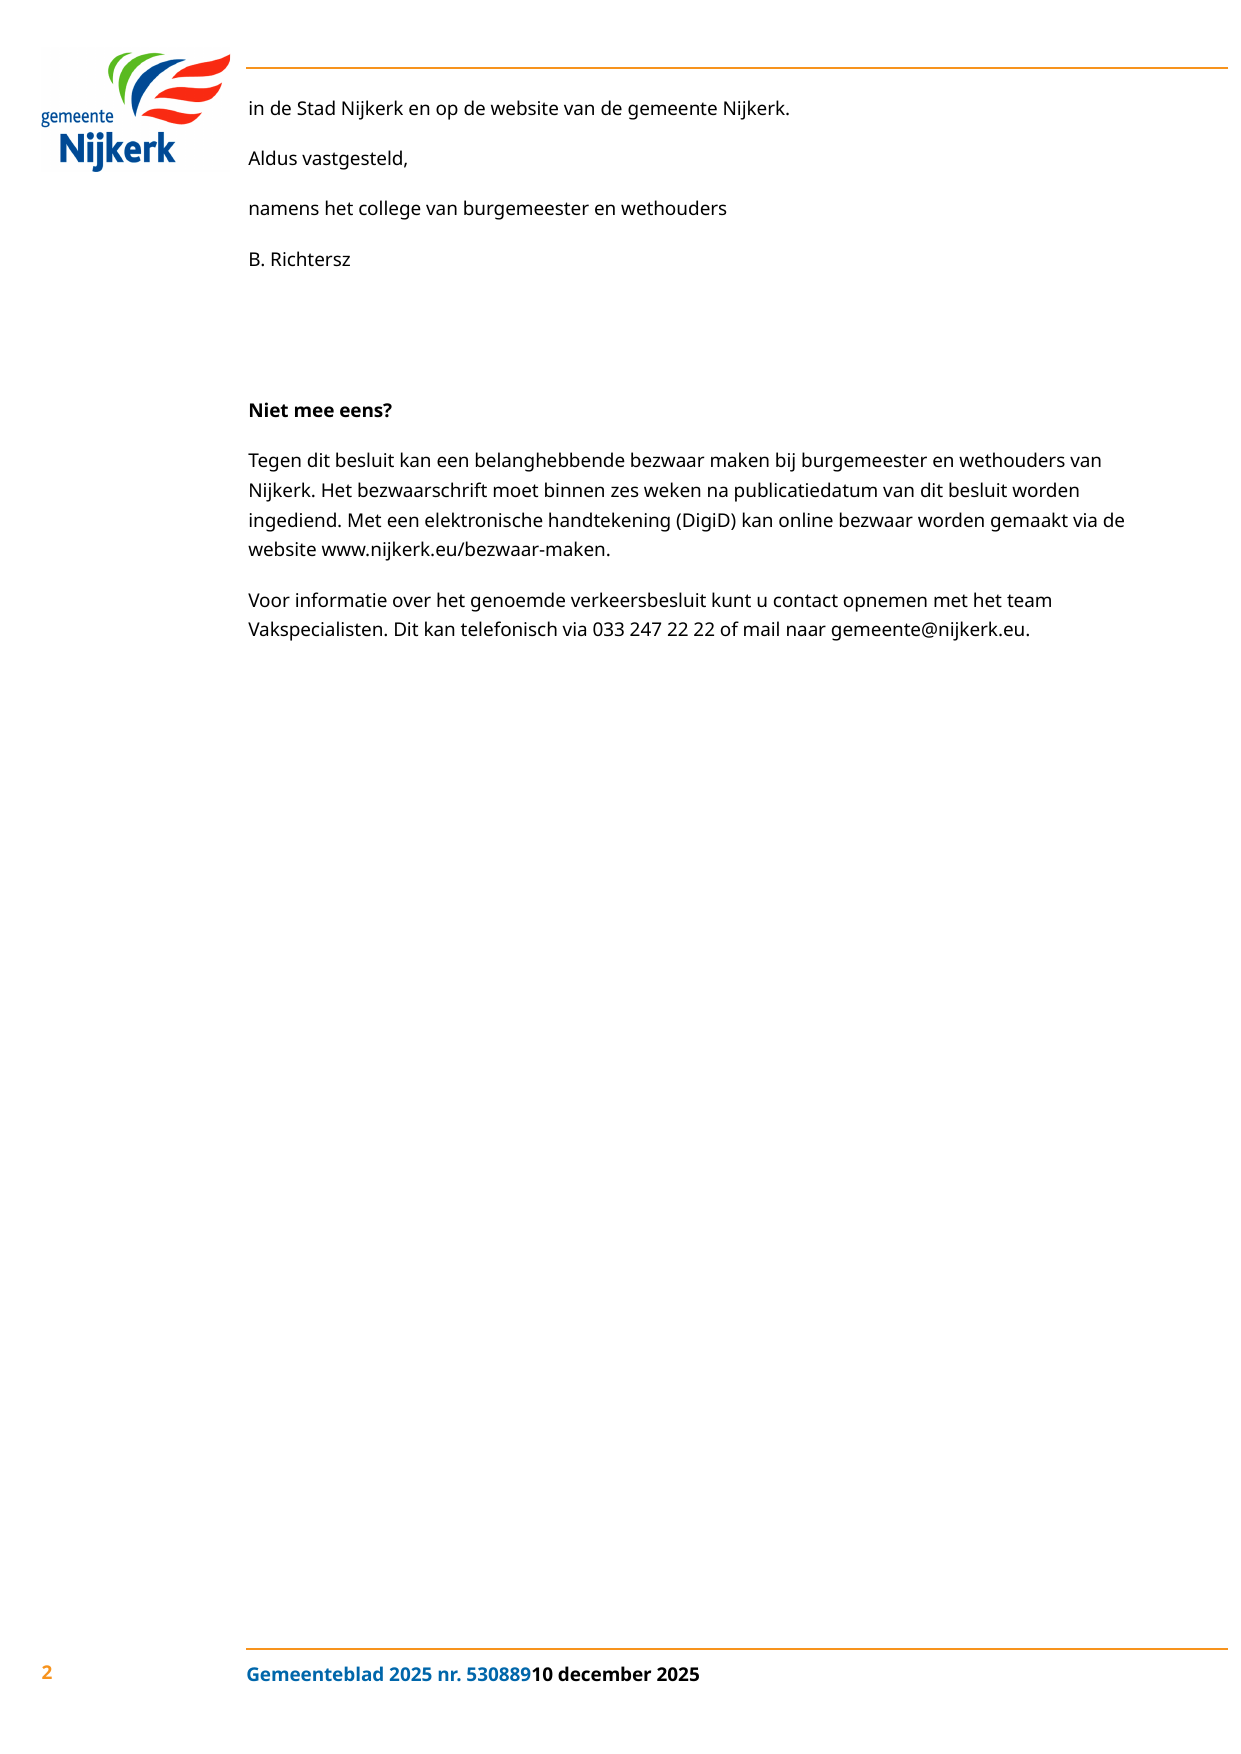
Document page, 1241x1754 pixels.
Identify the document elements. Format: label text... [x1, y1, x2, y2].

text in de Stad Nijkerk en op de website van de gemeente Nijkerk. [248, 95, 1152, 121]
text Aldus vastgesteld, [248, 145, 1152, 171]
text Tegen dit besluit kan een belanghebbende bezwaar maken bij burgemeester en wethouders van Nijkerk. Het bezwaarschrift moet binnen zes weken na publicatiedatum van dit besluit worden ingediend. Met een elektronische handtekening (DigiD) kan online bezwaar worden gemaakt via de website www.nijkerk.eu/bezwaar-maken. [248, 448, 1152, 562]
text Voor informatie over het genoemde verkeersbesluit kunt u contact opnemen met het team Vakspecialisten. Dit kan telefonisch via 033 247 22 22 of mail naar gemeente@nijkerk.eu. [248, 587, 1152, 642]
picture [41, 47, 231, 172]
text Niet mee eens? [248, 397, 1152, 423]
text B. Richtersz [248, 246, 1152, 272]
text namens het college van burgemeester en wethouders [248, 196, 1152, 221]
